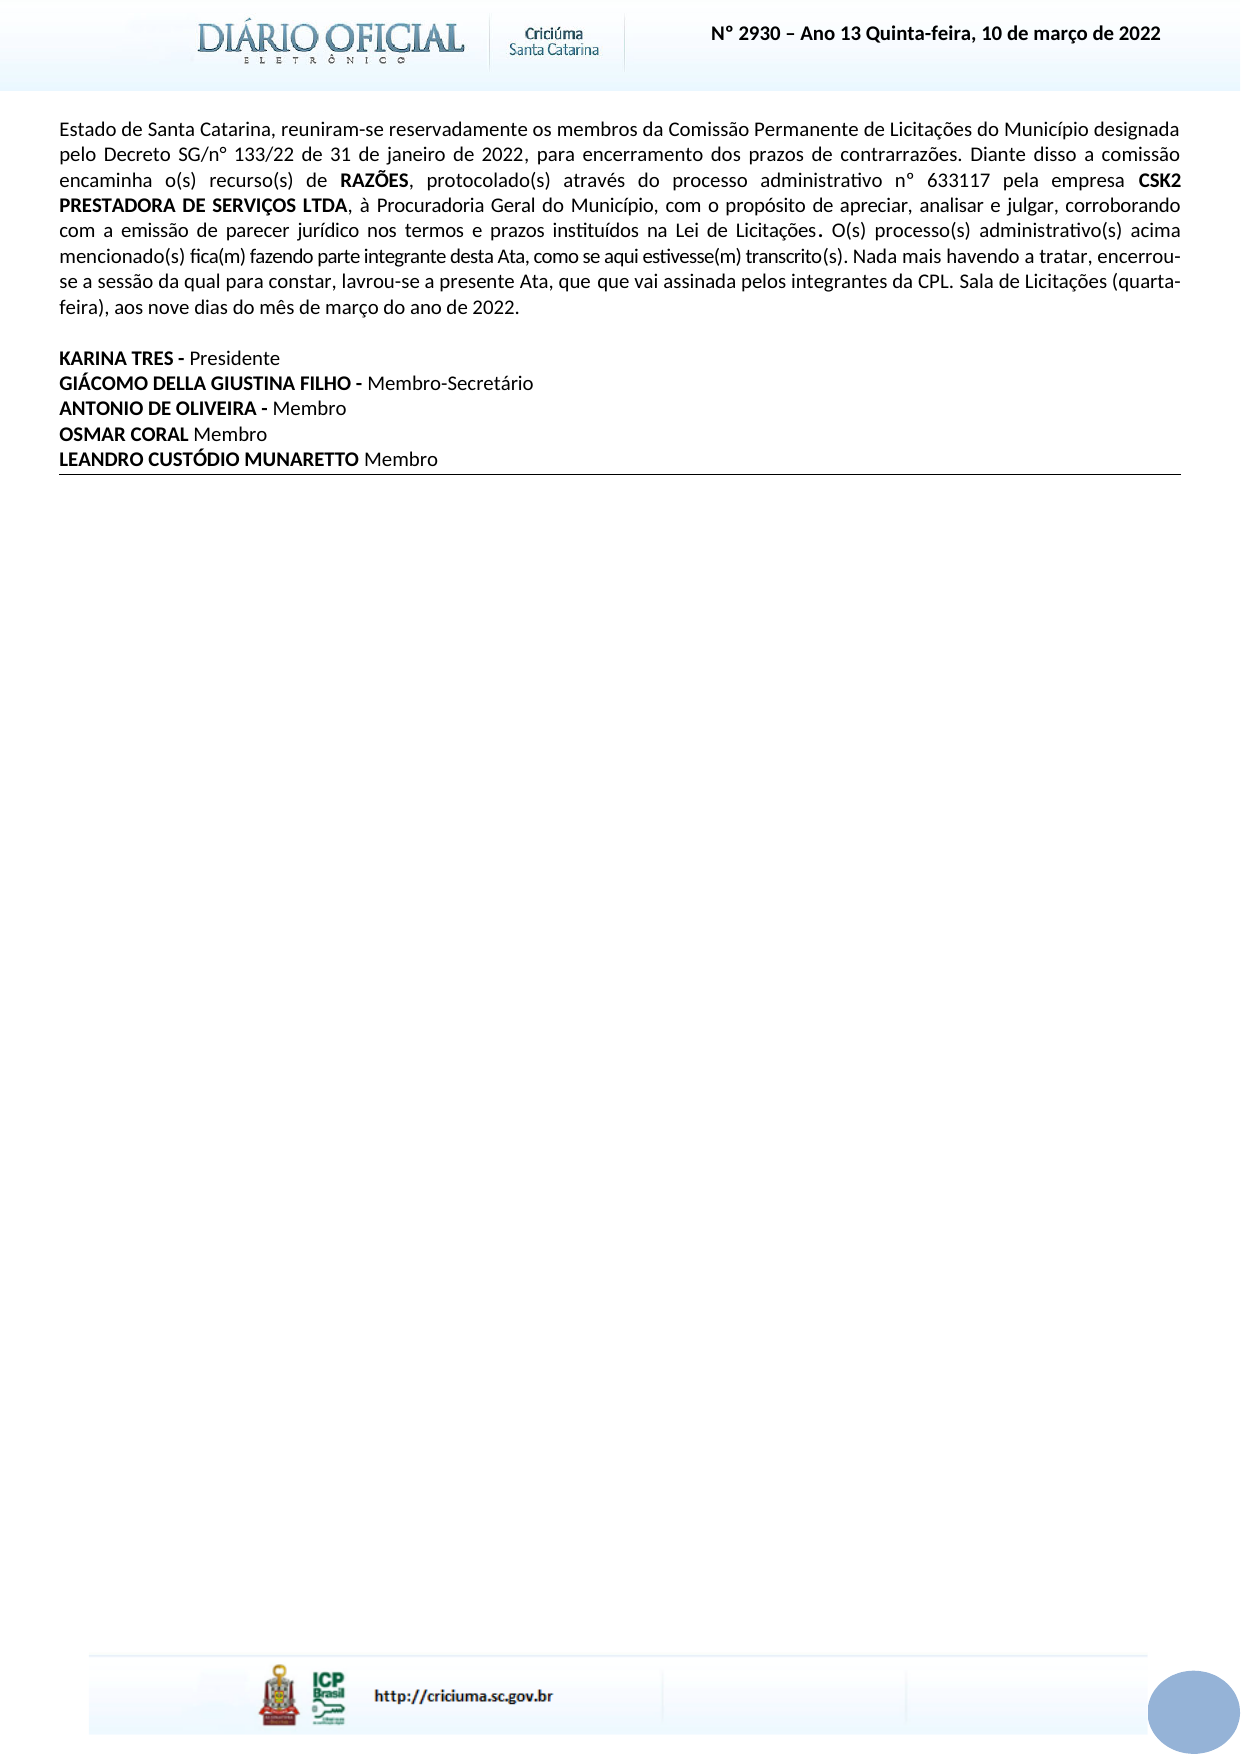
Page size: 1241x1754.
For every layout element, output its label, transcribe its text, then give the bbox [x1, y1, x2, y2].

text KARINA TRES - Presidente [59, 345, 1181, 370]
text GIÁCOMO DELLA GIUSTINA FILHO - Membro-Secretário [59, 370, 1181, 396]
text LEANDRO CUSTÓDIO MUNARETTO Membro [59, 446, 1181, 474]
text ANTONIO DE OLIVEIRA - Membro [59, 396, 1181, 421]
text Estado de Santa Catarina, reuniram-se reservadamente os membros da Comissão Permanente de Licitações do Município designada pelo Decreto SG/n° 133/22 de 31 de janeiro de 2022, para encerramento dos prazos de contrarrazões. Diante disso a comissão encaminha o(s) recurso(s) de RAZÕES, protocolado(s) através do processo administrativo nº 633117 pela empresa CSK2 PRESTADORA DE SERVIÇOS LTDA, à Procuradoria Geral do Município, com o propósito de apreciar, analisar e julgar, corroborando com a emissão de parecer jurídico nos termos e prazos instituídos na Lei de Licitações. O(s) processo(s) administrativo(s) acima mencionado(s) fica(m) fazendo parte integrante desta Ata, como se aqui estivesse(m) transcrito(s). Nada mais havendo a tratar, encerrou-se a sessão da qual para constar, lavrou-se a presente Ata, que que vai assinada pelos integrantes da CPL. Sala de Licitações (quarta-feira), aos nove dias do mês de março do ano de 2022. [59, 116, 1181, 319]
text OSMAR CORAL Membro [59, 421, 1181, 446]
